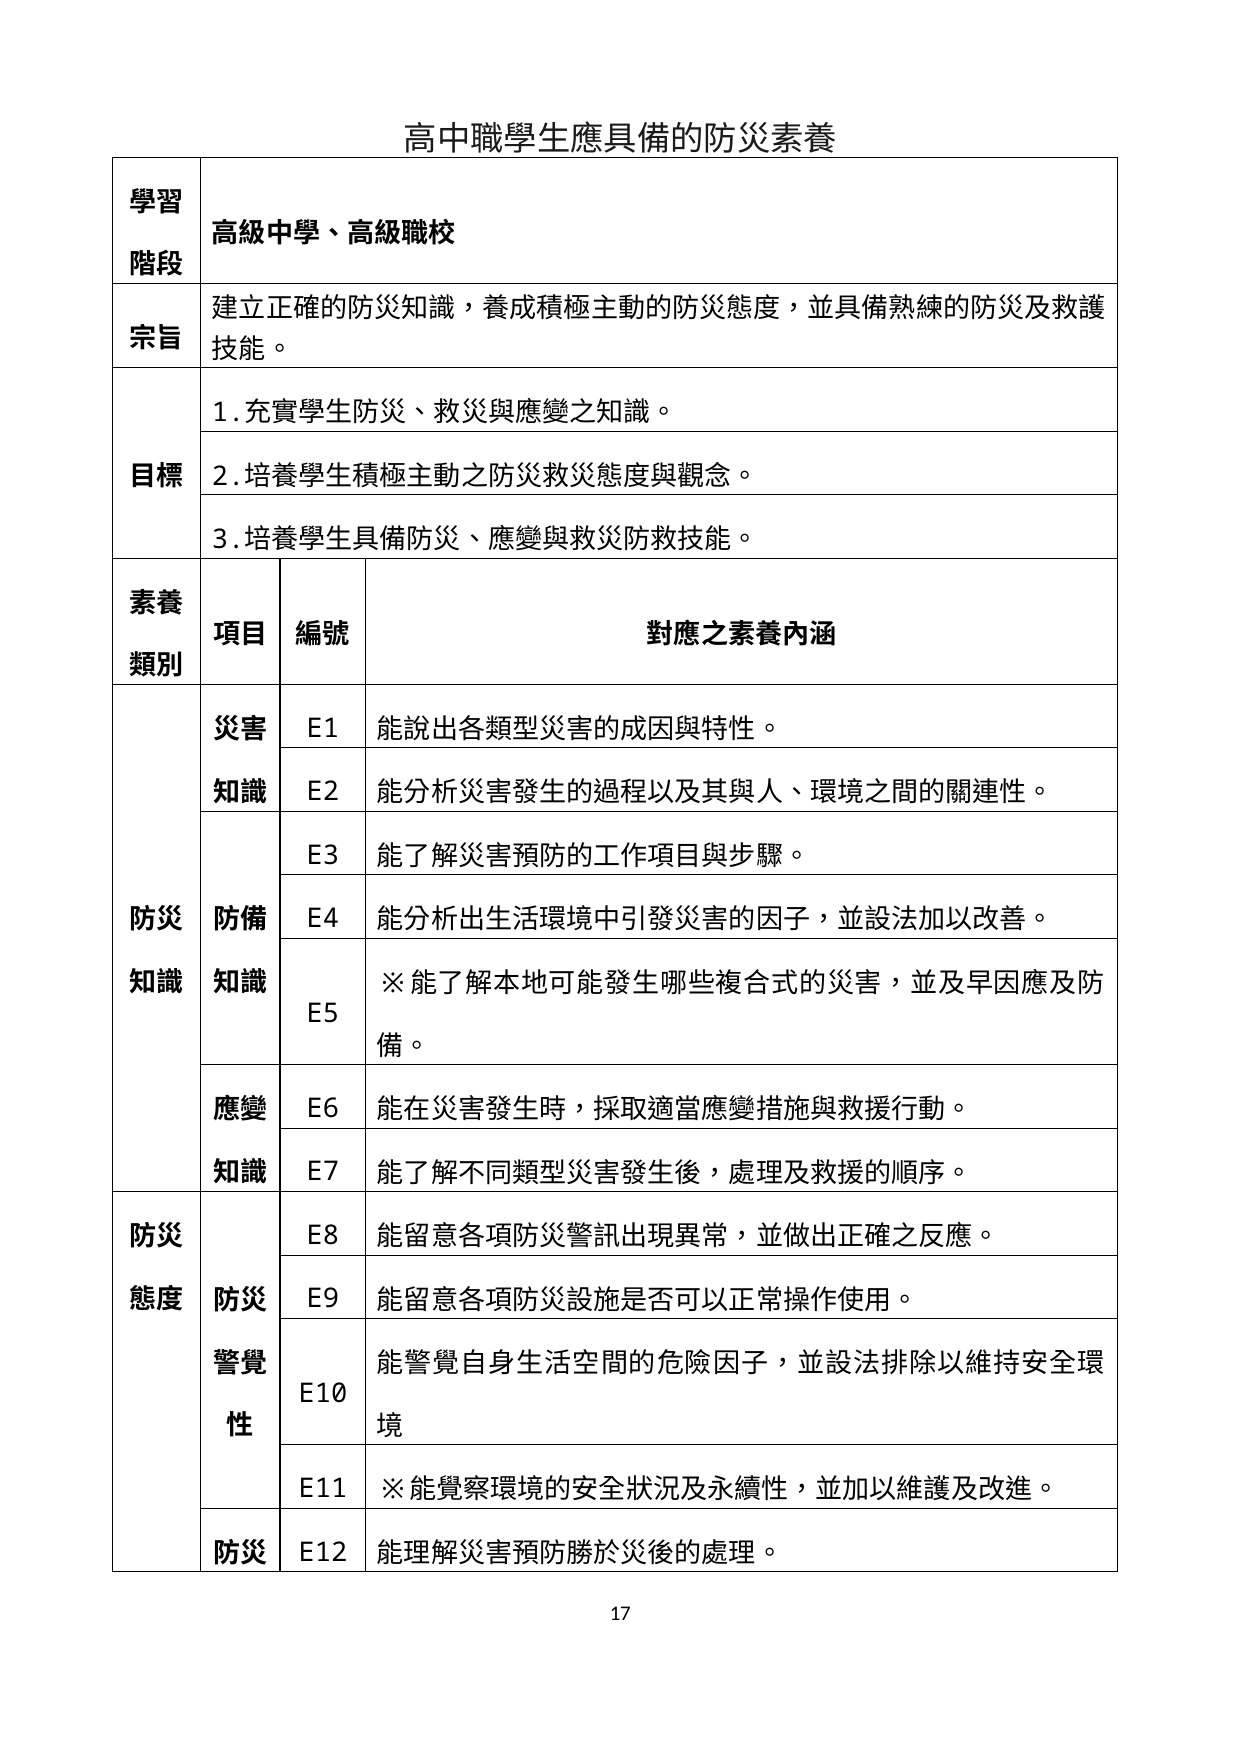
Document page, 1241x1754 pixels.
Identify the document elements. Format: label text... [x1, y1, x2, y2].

table_cell 能說出各類型災害的成因與特性。 [366, 685, 1117, 747]
table_cell 編號 [281, 559, 365, 684]
table_cell ※能了解本地可能發生哪些複合式的災害，並及早因應及防備。 [366, 939, 1117, 1064]
table_header 學習階段 [113, 158, 200, 283]
table_cell 能留意各項防災警訊出現異常，並做出正確之反應。 [366, 1192, 1117, 1254]
table_cell 防備知識 [201, 812, 279, 1064]
text 高中職學生應具備的防災素養 [112, 94, 1128, 157]
table_cell 防災知識 [113, 685, 200, 1191]
table_cell 宗旨 [113, 284, 200, 367]
table_cell 防災 [201, 1509, 279, 1571]
table_cell E6 [281, 1065, 365, 1127]
table_cell E10 [281, 1319, 365, 1444]
table_cell E11 [281, 1445, 365, 1508]
table_cell 防災警覺性 [201, 1192, 279, 1508]
table_cell 素養類別 [113, 559, 200, 684]
table_cell ※能覺察環境的安全狀況及永續性，並加以維護及改進。 [366, 1445, 1117, 1508]
table_cell 能了解不同類型災害發生後，處理及救援的順序。 [366, 1129, 1117, 1191]
table_cell E3 [281, 812, 365, 874]
table_header 高級中學、高級職校 [201, 158, 1117, 283]
table_cell 能分析出生活環境中引發災害的因子，並設法加以改善。 [366, 875, 1117, 938]
table_cell 目標 [113, 368, 200, 558]
table_cell 能警覺自身生活空間的危險因子，並設法排除以維持安全環境 [366, 1319, 1117, 1444]
table_cell 能在災害發生時，採取適當應變措施與救援行動。 [366, 1065, 1117, 1127]
table_cell E4 [281, 875, 365, 938]
table_cell 災害知識 [201, 685, 279, 811]
table_cell 應變知識 [201, 1065, 279, 1191]
table_cell 3.培養學生具備防災、應變與救災防救技能。 [201, 495, 1117, 558]
table_cell E7 [281, 1129, 365, 1191]
table_cell E8 [281, 1192, 365, 1254]
table_cell 能留意各項防災設施是否可以正常操作使用。 [366, 1256, 1117, 1318]
table_cell E2 [281, 748, 365, 811]
table_cell E5 [281, 939, 365, 1064]
table_cell E9 [281, 1256, 365, 1318]
table_cell 項目 [201, 559, 279, 684]
table_cell 能理解災害預防勝於災後的處理。 [366, 1509, 1117, 1571]
table_cell 能分析災害發生的過程以及其與人、環境之間的關連性。 [366, 748, 1117, 811]
table_cell E12 [281, 1509, 365, 1571]
table_cell 能了解災害預防的工作項目與步驟。 [366, 812, 1117, 874]
table_cell 1.充實學生防災、救災與應變之知識。 [201, 368, 1117, 431]
table_cell 防災態度 [113, 1192, 200, 1571]
table_cell 建立正確的防災知識，養成積極主動的防災態度，並具備熟練的防災及救護技能。 [201, 284, 1117, 367]
table_cell 2.培養學生積極主動之防災救災態度與觀念。 [201, 432, 1117, 494]
table_cell 對應之素養內涵 [366, 559, 1117, 684]
table_cell E1 [281, 685, 365, 747]
